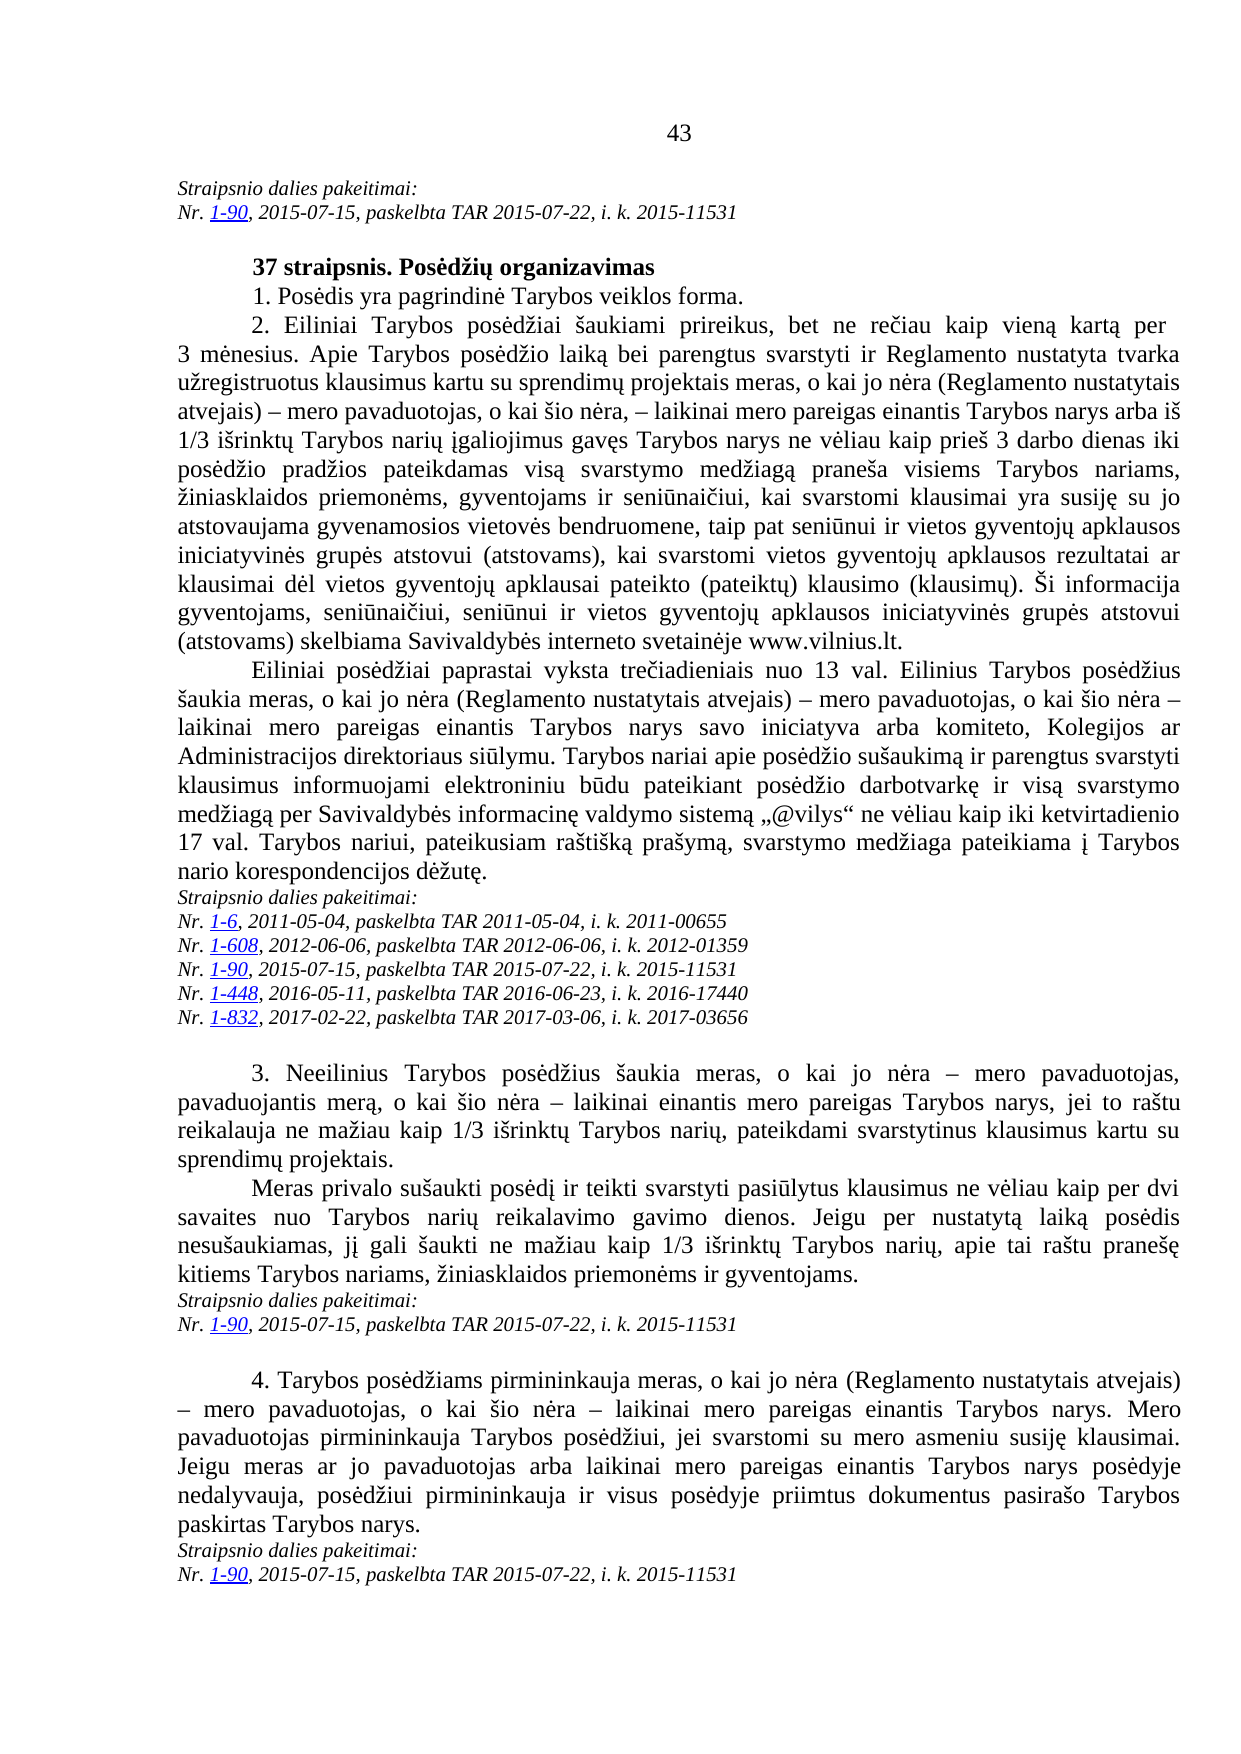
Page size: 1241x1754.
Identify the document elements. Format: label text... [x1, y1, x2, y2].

text Straipsnio dalies pakeitimai: [177, 1288, 1181, 1312]
text Straipsnio dalies pakeitimai: [177, 176, 1181, 200]
text Nr. 1-90, 2015-07-15, paskelbta TAR 2015-07-22, i. k. 2015-11531 [177, 957, 1181, 981]
text 37 straipsnis. Posėdžių organizavimas [177, 252, 1181, 281]
text 3. Neeilinius Tarybos posėdžius šaukia meras, o kai jo nėra – mero pavaduotojas, pavaduojantis merą, o kai šio nėra – laikinai einantis mero pareigas Tarybos narys, jei to raštu reikalauja ne mažiau kaip 1/3 išrinktų Tarybos narių, pateikdami svarstytinus klausimus kartu su sprendimų projektais. [177, 1058, 1181, 1173]
text Nr. 1-90, 2015-07-15, paskelbta TAR 2015-07-22, i. k. 2015-11531 [177, 200, 1181, 224]
text Nr. 1-448, 2016-05-11, paskelbta TAR 2016-06-23, i. k. 2016-17440 [177, 981, 1181, 1005]
text Nr. 1-832, 2017-02-22, paskelbta TAR 2017-03-06, i. k. 2017-03656 [177, 1005, 1181, 1029]
text 1. Posėdis yra pagrindinė Tarybos veiklos forma. [177, 281, 1181, 310]
text Eiliniai posėdžiai paprastai vyksta trečiadieniais nuo 13 val. Eilinius Tarybos posėdžius šaukia meras, o kai jo nėra (Reglamento nustatytais atvejais) – mero pavaduotojas, o kai šio nėra – laikinai mero pareigas einantis Tarybos narys savo iniciatyva arba komiteto, Kolegijos ar Administracijos direktoriaus siūlymu. Tarybos nariai apie posėdžio sušaukimą ir parengtus svarstyti klausimus informuojami elektroniniu būdu pateikiant posėdžio darbotvarkę ir visą svarstymo medžiagą per Savivaldybės informacinę valdymo sistemą „@vilys“ ne vėliau kaip iki ketvirtadienio 17 val. Tarybos nariui, pateikusiam raštišką prašymą, svarstymo medžiaga pateikiama į Tarybos nario korespondencijos dėžutę. [177, 655, 1181, 885]
text Straipsnio dalies pakeitimai: [177, 1537, 1181, 1562]
text 4. Tarybos posėdžiams pirmininkauja meras, o kai jo nėra (Reglamento nustatytais atvejais) – mero pavaduotojas, o kai šio nėra – laikinai mero pareigas einantis Tarybos narys. Mero pavaduotojas pirmininkauja Tarybos posėdžiui, jei svarstomi su mero asmeniu susiję klausimai. Jeigu meras ar jo pavaduotojas arba laikinai mero pareigas einantis Tarybos narys posėdyje nedalyvauja, posėdžiui pirmininkauja ir visus posėdyje priimtus dokumentus pasirašo Tarybos paskirtas Tarybos narys. [177, 1365, 1181, 1537]
text Meras privalo sušaukti posėdį ir teikti svarstyti pasiūlytus klausimus ne vėliau kaip per dvi savaites nuo Tarybos narių reikalavimo gavimo dienos. Jeigu per nustatytą laiką posėdis nesušaukiamas, jį gali šaukti ne mažiau kaip 1/3 išrinktų Tarybos narių, apie tai raštu pranešę kitiems Tarybos nariams, žiniasklaidos priemonėms ir gyventojams. [177, 1173, 1181, 1288]
text 2. Eiliniai Tarybos posėdžiai šaukiami prireikus, bet ne rečiau kaip vieną kartą per 3 mėnesius. Apie Tarybos posėdžio laiką bei parengtus svarstyti ir Reglamento nustatyta tvarka užregistruotus klausimus kartu su sprendimų projektais meras, o kai jo nėra (Reglamento nustatytais atvejais) – mero pavaduotojas, o kai šio nėra, – laikinai mero pareigas einantis Tarybos narys arba iš 1/3 išrinktų Tarybos narių įgaliojimus gavęs Tarybos narys ne vėliau kaip prieš 3 darbo dienas iki posėdžio pradžios pateikdamas visą svarstymo medžiagą praneša visiems Tarybos nariams, žiniasklaidos priemonėms, gyventojams ir seniūnaičiui, kai svarstomi klausimai yra susiję su jo atstovaujama gyvenamosios vietovės bendruomene, taip pat seniūnui ir vietos gyventojų apklausos iniciatyvinės grupės atstovui (atstovams), kai svarstomi vietos gyventojų apklausos rezultatai ar klausimai dėl vietos gyventojų apklausai pateikto (pateiktų) klausimo (klausimų). Ši informacija gyventojams, seniūnaičiui, seniūnui ir vietos gyventojų apklausos iniciatyvinės grupės atstovui (atstovams) skelbiama Savivaldybės interneto svetainėje www.vilnius.lt. [177, 310, 1181, 655]
text Straipsnio dalies pakeitimai: [177, 885, 1181, 909]
text Nr. 1-6, 2011-05-04, paskelbta TAR 2011-05-04, i. k. 2011-00655 [177, 909, 1181, 933]
text Nr. 1-90, 2015-07-15, paskelbta TAR 2015-07-22, i. k. 2015-11531 [177, 1312, 1181, 1336]
text Nr. 1-608, 2012-06-06, paskelbta TAR 2012-06-06, i. k. 2012-01359 [177, 933, 1181, 957]
text Nr. 1-90, 2015-07-15, paskelbta TAR 2015-07-22, i. k. 2015-11531 [177, 1562, 1181, 1586]
